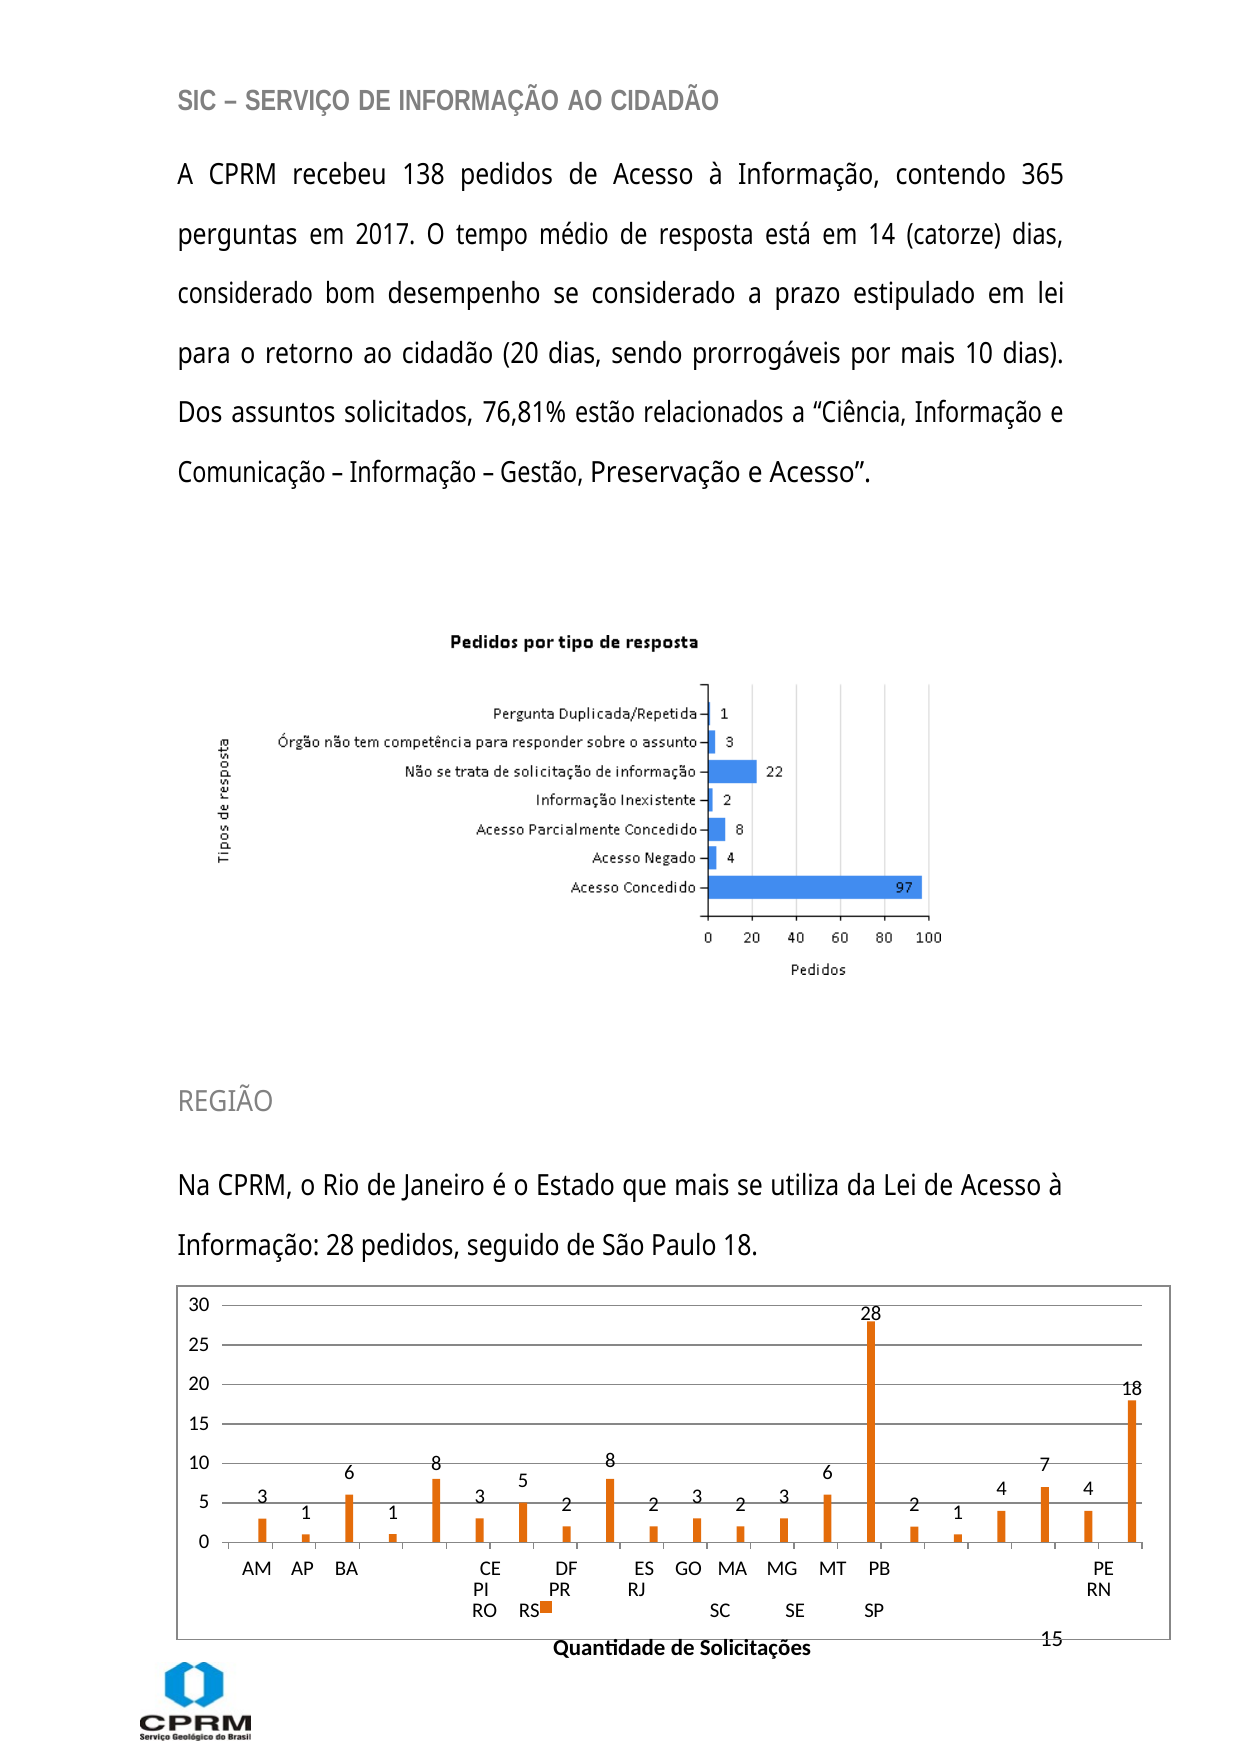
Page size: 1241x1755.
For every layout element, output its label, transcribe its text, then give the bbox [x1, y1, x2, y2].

subtitle SIC – SERVIÇO DE INFORMAÇÃO AO CIDADÃO [177, 83, 1155, 116]
text REGIÃO [177, 1081, 1155, 1120]
text A CPRM recebeu 138 pedidos de Acesso à Informação, contendo 365 perguntas em 2017. O tempo médio de resposta está em 14 (catorze) dias, considerado bom desempenho se considerado a prazo estipulado em lei para o retorno ao cidadão (20 dias, sendo prorrogáveis por mais 10 dias). Dos assuntos solicitados, 76,81% estão relacionados a “Ciência, Informação e Comunicação – Informação – Gestão, Preservação e Acesso”. [177, 154, 1064, 491]
text Na CPRM, o Rio de Janeiro é o Estado que mais se utiliza da Lei de Acesso à Informação: 28 pedidos, seguido de São Paulo 18. [177, 1164, 1064, 1263]
